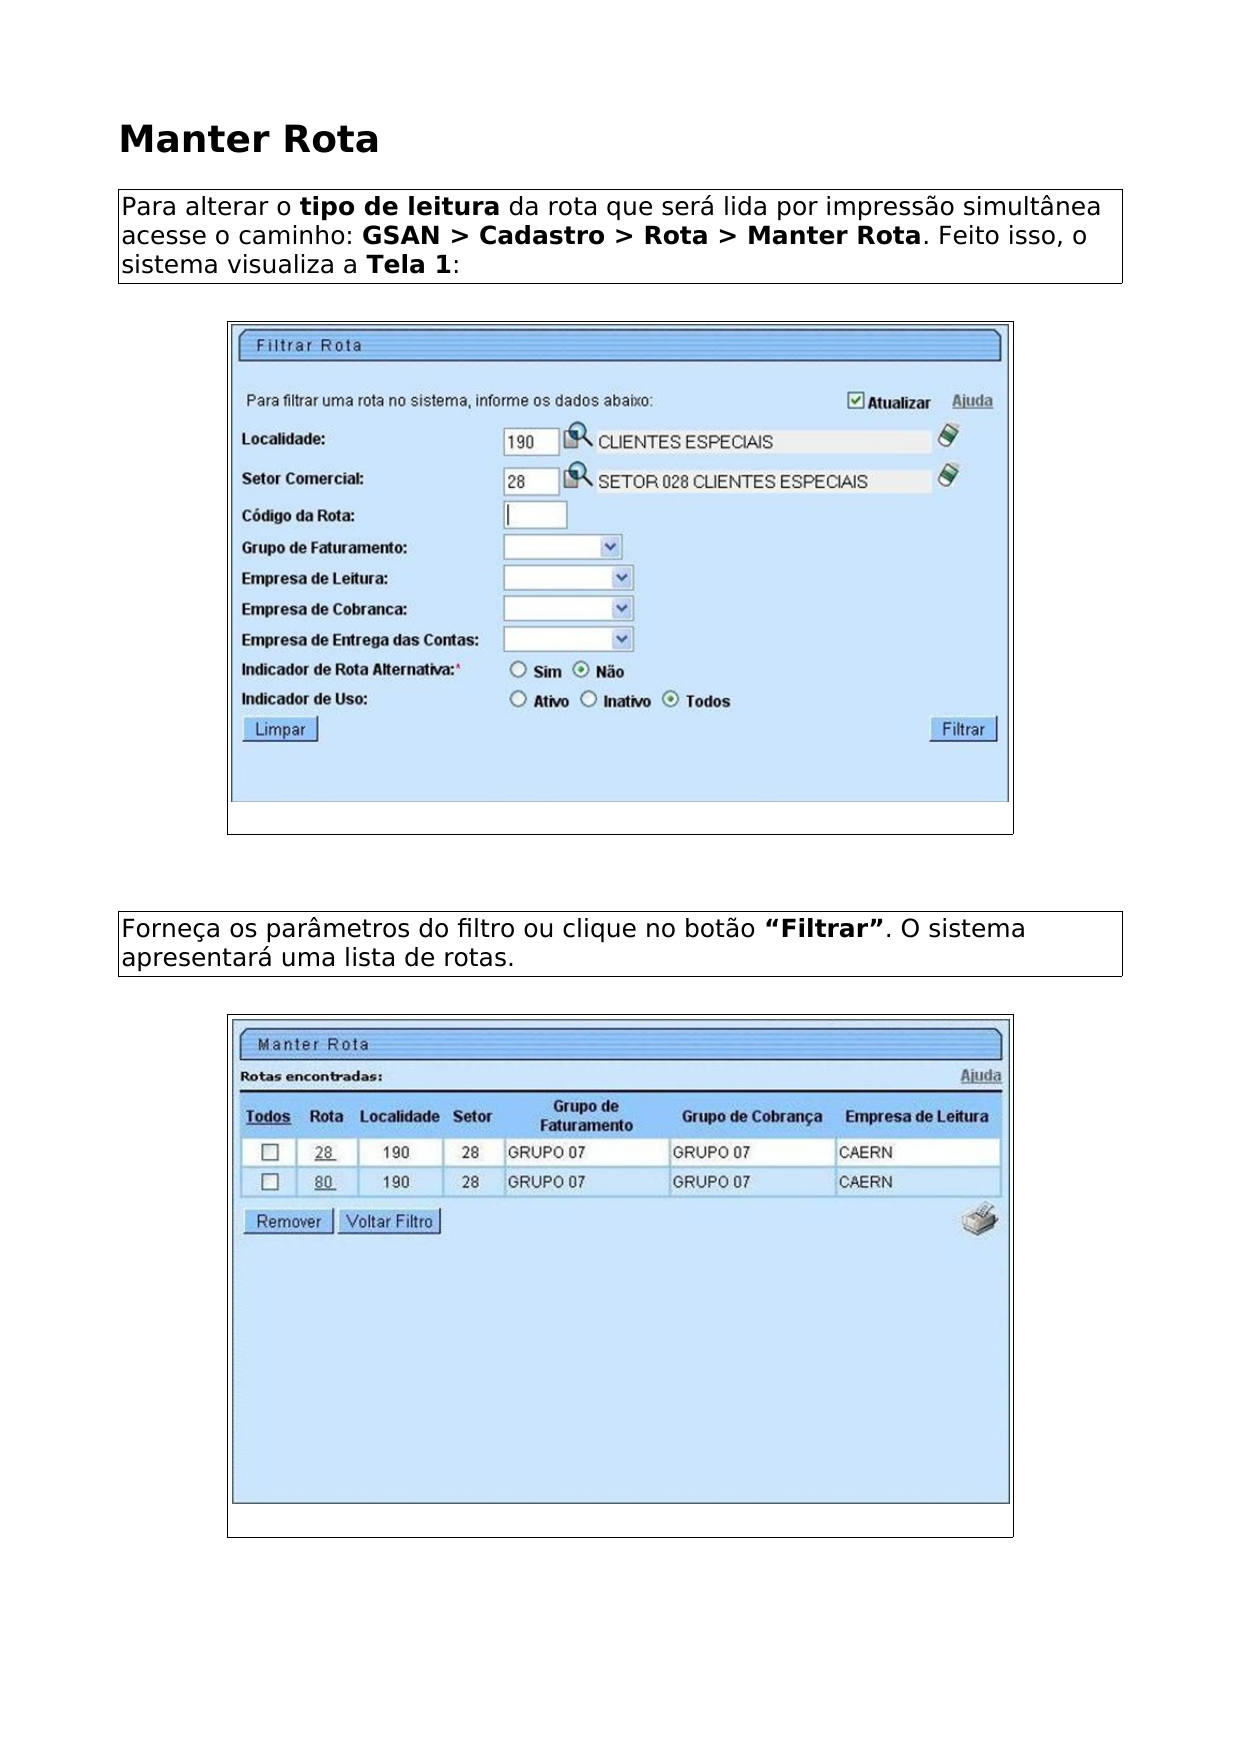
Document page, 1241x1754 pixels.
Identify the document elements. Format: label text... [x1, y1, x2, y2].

subtitle Manter Rota [118, 118, 1122, 162]
table_header Forneça os parâmetros do filtro ou clique no botão “Filtrar”. O sistema apresentará uma lista de rotas. [119, 912, 1122, 976]
picture [230, 324, 1010, 802]
table_header Para alterar o tipo de leitura da rota que será lida por impressão simultânea acesse o caminho: GSAN > Cadastro > Rota > Manter Rota. Feito isso, o sistema visualiza a Tela 1: [119, 190, 1122, 282]
picture [230, 1017, 1010, 1505]
table_header [228, 1015, 1013, 1537]
table_header [228, 322, 1013, 834]
